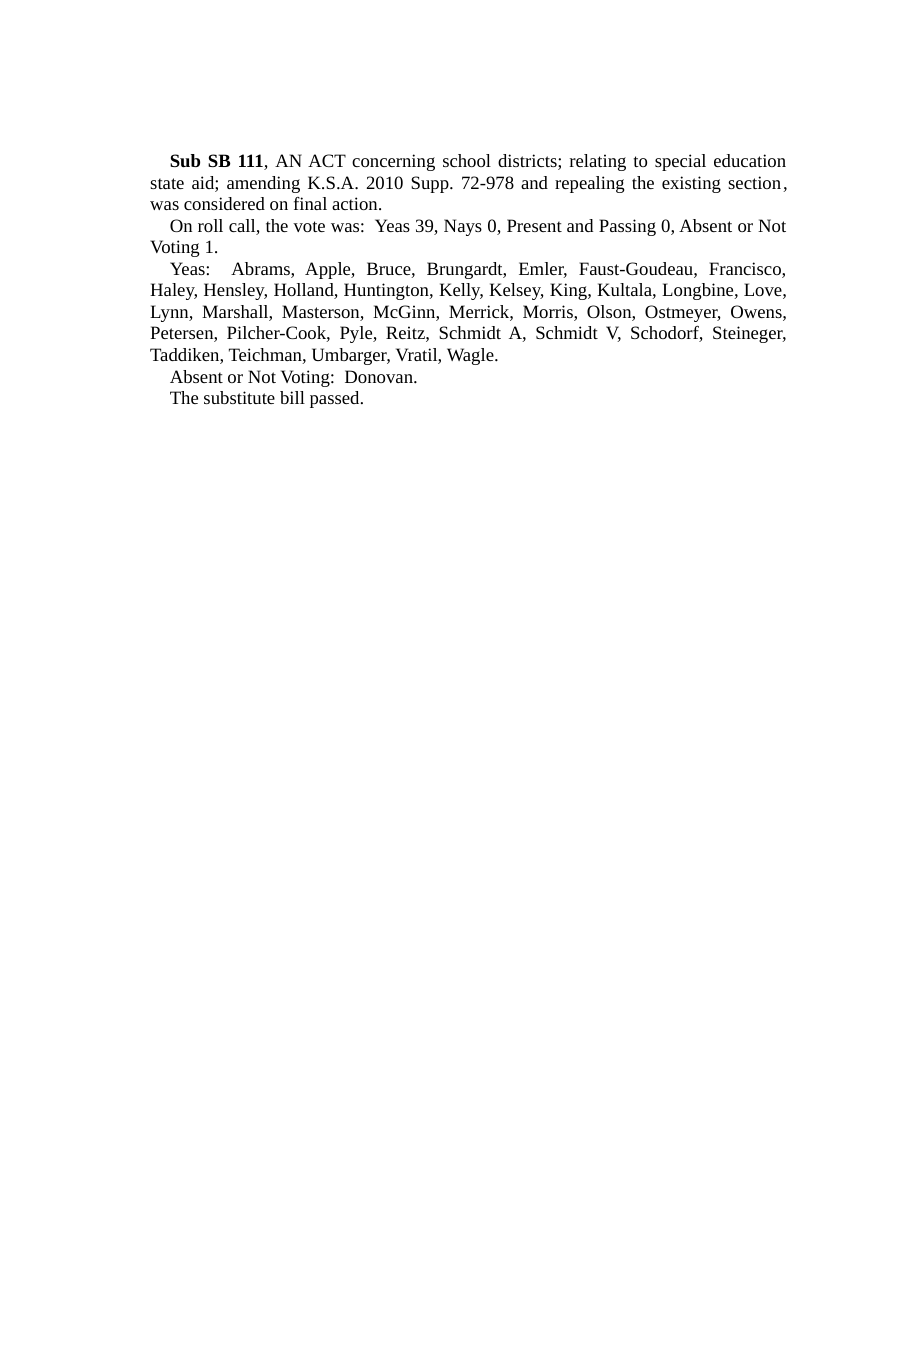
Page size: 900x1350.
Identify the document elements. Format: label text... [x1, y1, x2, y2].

text The substitute bill passed. [150, 387, 787, 409]
text On roll call, the vote was: Yeas 39, Nays 0, Present and Passing 0, Absent or Not Voting 1. [150, 215, 787, 258]
text Yeas: Abrams, Apple, Bruce, Brungardt, Emler, Faust-Goudeau, Francisco, Haley, Hensley, Holland, Huntington, Kelly, Kelsey, King, Kultala, Longbine, Love, Lynn, Marshall, Masterson, McGinn, Merrick, Morris, Olson, Ostmeyer, Owens, Petersen, Pilcher-Cook, Pyle, Reitz, Schmidt A, Schmidt V, Schodorf, Steineger, Taddiken, Teichman, Umbarger, Vratil, Wagle. [150, 258, 787, 366]
text Sub SB 111, AN ACT concerning school districts; relating to special education state aid; amending K.S.A. 2010 Supp. 72-978 and repealing the existing section, was considered on final action. [150, 150, 787, 215]
text Absent or Not Voting: Donovan. [150, 366, 787, 387]
